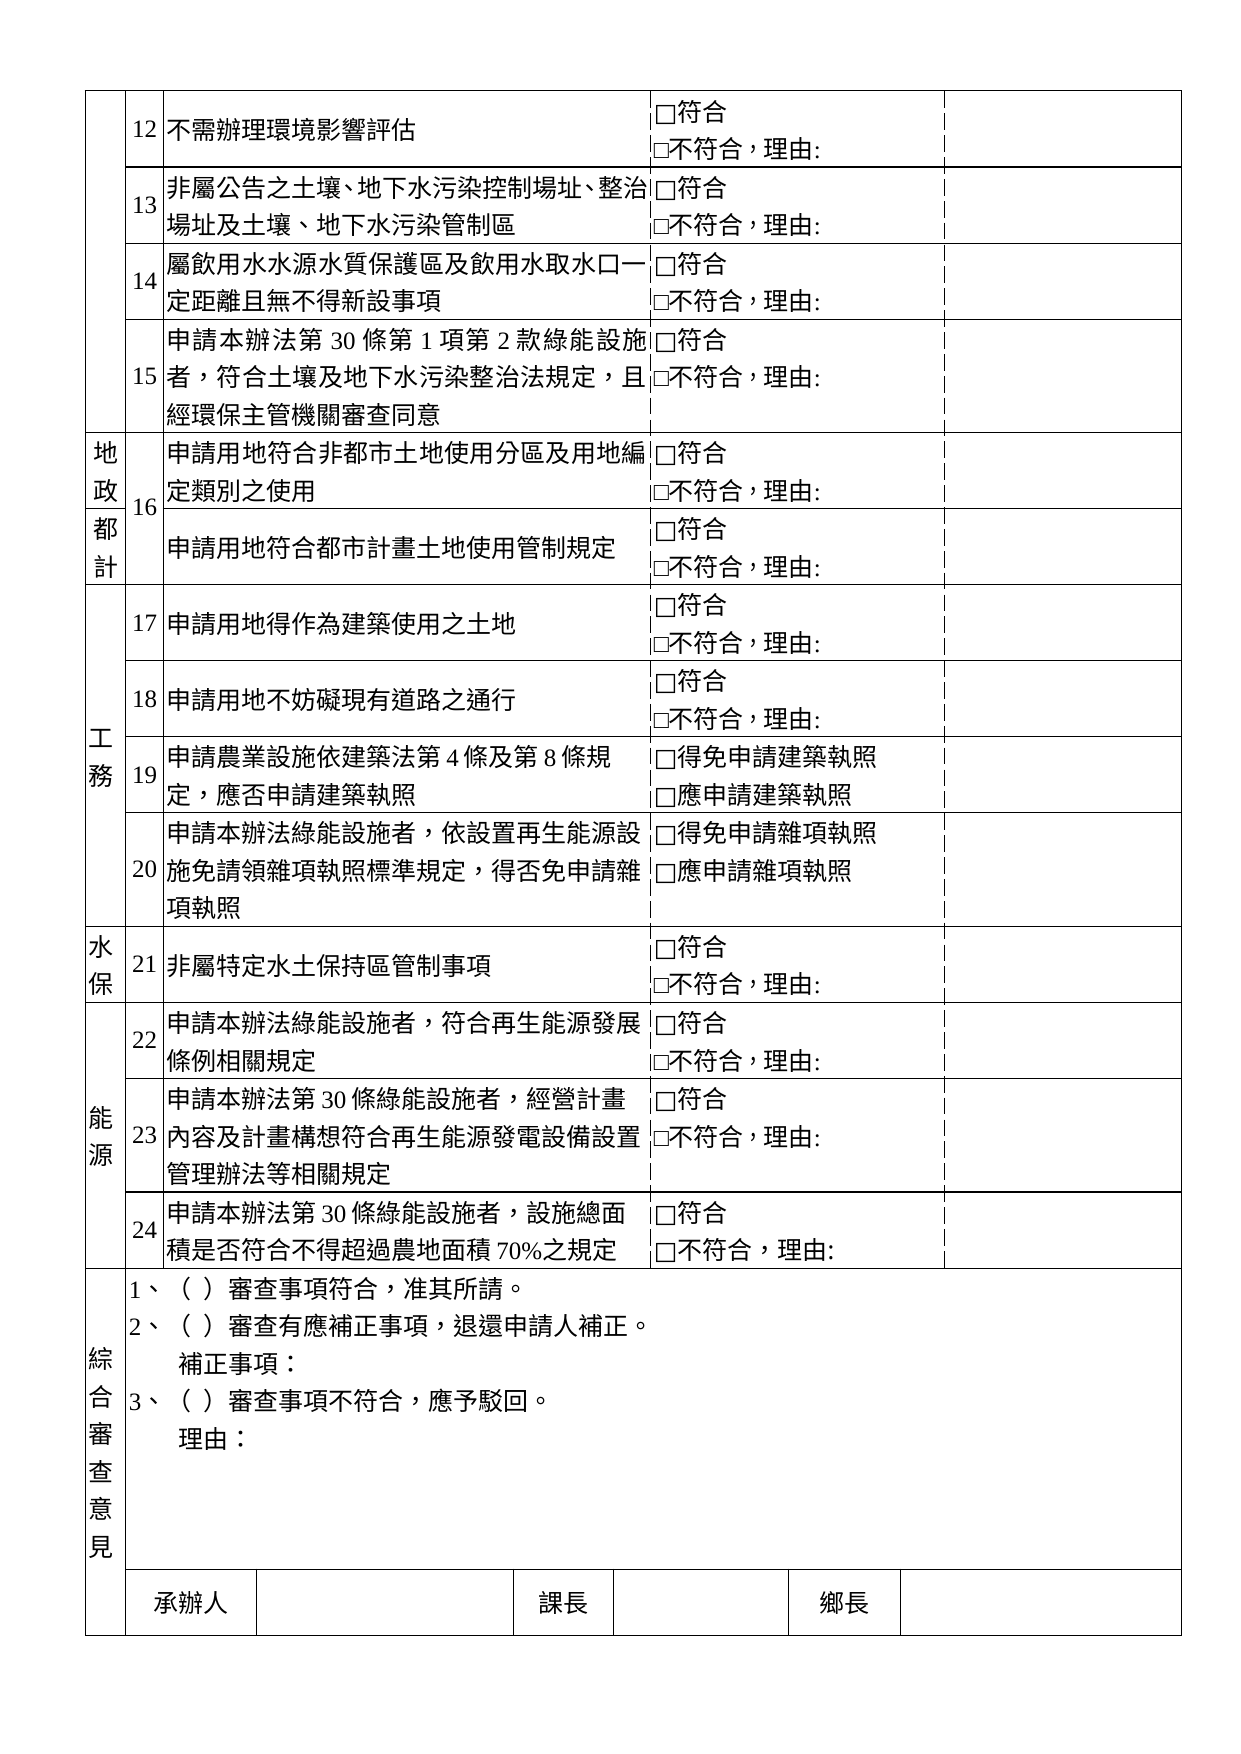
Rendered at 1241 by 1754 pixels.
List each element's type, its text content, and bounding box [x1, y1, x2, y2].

table_cell 18 [126, 661, 163, 736]
table_cell □符合 □不符合，理由: [651, 320, 944, 432]
table_cell [945, 585, 1181, 660]
table_cell □符合 □不符合，理由: [651, 91, 944, 166]
table_cell 屬飲用水水源水質保護區及飲用水取水口一定距離且無不得新設事項 [164, 244, 651, 318]
table_cell 19 [126, 737, 163, 812]
table_cell [945, 320, 1181, 432]
table_cell [945, 433, 1181, 508]
table_cell □符合 □不符合，理由: [651, 585, 944, 660]
table_cell [614, 1570, 788, 1635]
table_cell 申請本辦法第30條綠能設施者，設施總面積是否符合不得超過農地面積70%之規定 [164, 1193, 651, 1267]
table_cell 13 [126, 168, 163, 242]
table_cell □符合 □不符合，理由: [651, 1193, 944, 1267]
table_cell □符合 □不符合，理由: [651, 927, 944, 1002]
table_cell □得免申請雜項執照 □應申請雜項執照 [651, 813, 944, 926]
table_cell 15 [126, 320, 163, 432]
table_cell □符合 □不符合，理由: [651, 1003, 944, 1078]
table_cell [945, 1193, 1181, 1267]
table_cell 非屬公告之土壤、地下水污染控制場址、整治場址及土壤、地下水污染管制區 [164, 168, 651, 242]
table_cell [945, 737, 1181, 812]
table_cell 申請本辦法綠能設施者，依設置再生能源設施免請領雜項執照標準規定，得否免申請雜項執照 [164, 813, 651, 926]
table_cell 工 務 [86, 585, 125, 926]
table_cell [945, 927, 1181, 1002]
table_cell 14 [126, 244, 163, 318]
table_cell 水 保 [86, 927, 125, 1002]
table_cell 綜合審查意見 [86, 1269, 125, 1635]
table_cell □得免申請建築執照 □應申請建築執照 [651, 737, 944, 812]
table_cell 22 [126, 1003, 163, 1078]
table_cell 12 [126, 91, 163, 166]
table_cell 申請用地得作為建築使用之土地 [164, 585, 651, 660]
table_cell [945, 1079, 1181, 1191]
table_cell [945, 91, 1181, 166]
table_cell 20 [126, 813, 163, 926]
table_cell 24 [126, 1193, 163, 1267]
table_cell 課長 [514, 1570, 613, 1635]
table_cell □符合 □不符合，理由: [651, 168, 944, 242]
table_cell 鄉長 [789, 1570, 900, 1635]
table_cell 地 政 [86, 433, 125, 508]
table_cell 1、（ ）審查事項符合，准其所請。 2、（ ）審查有應補正事項，退還申請人補正。 補正事項： 3、（ ）審查事項不符合，應予駁回。 理由： [126, 1269, 1181, 1568]
table_cell 申請農業設施依建築法第4條及第8條規定，應否申請建築執照 [164, 737, 651, 812]
table_cell [945, 661, 1181, 736]
table_cell 17 [126, 585, 163, 660]
table_cell 申請本辦法第30條第1項第2款綠能設施者，符合土壤及地下水污染整治法規定，且經環保主管機關審查同意 [164, 320, 651, 432]
table_cell [945, 168, 1181, 242]
table_cell □符合 □不符合，理由: [651, 1079, 944, 1191]
table_cell 23 [126, 1079, 163, 1191]
table_cell 申請用地符合都市計畫土地使用管制規定 [164, 509, 651, 584]
table_cell □符合 □不符合，理由: [651, 509, 944, 584]
table_cell 21 [126, 927, 163, 1002]
table_cell 承辦人 [126, 1570, 256, 1635]
table_cell [945, 1003, 1181, 1078]
table_cell □符合 □不符合，理由: [651, 244, 944, 318]
table_cell [86, 91, 125, 432]
table_cell 申請用地不妨礙現有道路之通行 [164, 661, 651, 736]
table_cell [901, 1570, 1181, 1635]
table_cell □符合 □不符合，理由: [651, 661, 944, 736]
table_cell 16 [126, 433, 163, 584]
table_cell 申請本辦法第30條綠能設施者，經營計畫內容及計畫構想符合再生能源發電設備設置管理辦法等相關規定 [164, 1079, 651, 1191]
table_cell [945, 244, 1181, 318]
table_cell 申請用地符合非都市土地使用分區及用地編定類別之使用 [164, 433, 651, 508]
table_cell [945, 509, 1181, 584]
table_cell 能源 [86, 1003, 125, 1267]
table_cell 申請本辦法綠能設施者，符合再生能源發展條例相關規定 [164, 1003, 651, 1078]
table_cell [257, 1570, 513, 1635]
table_cell 都 計 [86, 509, 125, 584]
table_cell 非屬特定水土保持區管制事項 [164, 927, 651, 1002]
table_cell □符合 □不符合，理由: [651, 433, 944, 508]
table_cell [945, 813, 1181, 926]
table_cell 不需辦理環境影響評估 [164, 91, 651, 166]
